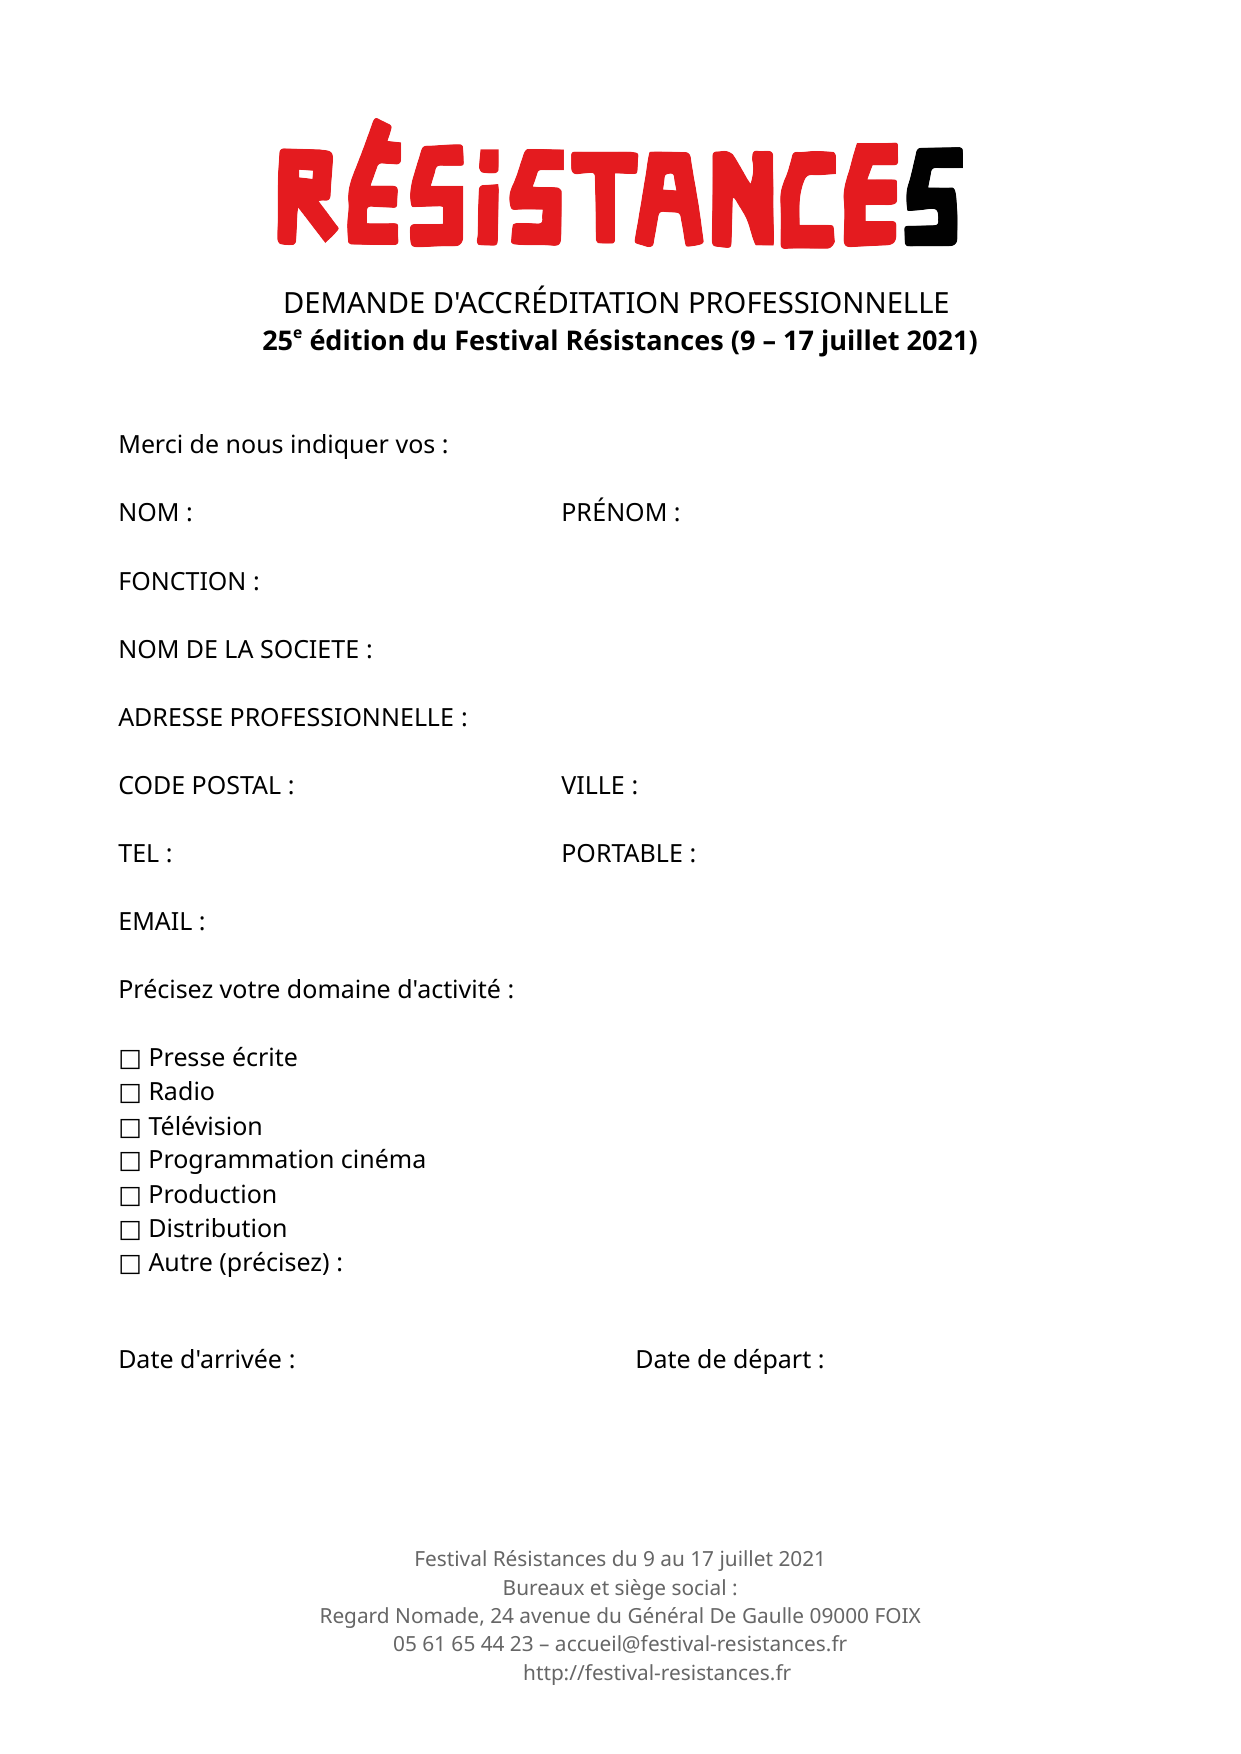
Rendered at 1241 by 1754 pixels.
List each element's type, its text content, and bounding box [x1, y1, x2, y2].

text CODE POSTAL : VILLE : [118, 767, 1124, 802]
text TEL : PORTABLE : [118, 836, 1122, 870]
text DEMANDE D'ACCRÉDITATION PROFESSIONNELLE [118, 282, 1122, 322]
text NOM DE LA SOCIETE : [118, 631, 1122, 665]
text □ Presse écrite [118, 1040, 1122, 1074]
text □ Télévision [118, 1108, 1122, 1142]
text ADRESSE PROFESSIONNELLE : [118, 699, 1122, 733]
text □ Distribution [118, 1210, 1122, 1244]
text Date d'arrivée : Date de départ : [118, 1341, 1124, 1375]
text □ Programmation cinéma [118, 1142, 1122, 1176]
text NOM : PRÉNOM : [118, 495, 1122, 529]
text Précisez votre domaine d'activité : [118, 972, 1122, 1006]
text Merci de nous indiquer vos : [118, 427, 1122, 461]
text 25e édition du Festival Résistances (9 – 17 juillet 2021) [118, 322, 1122, 359]
text □ Production [118, 1176, 1122, 1210]
text EMAIL : [118, 904, 1122, 938]
text □ Radio [118, 1074, 1122, 1108]
text FONCTION : [118, 563, 1122, 597]
text □ Autre (précisez) : [118, 1244, 1122, 1278]
picture [277, 118, 963, 249]
